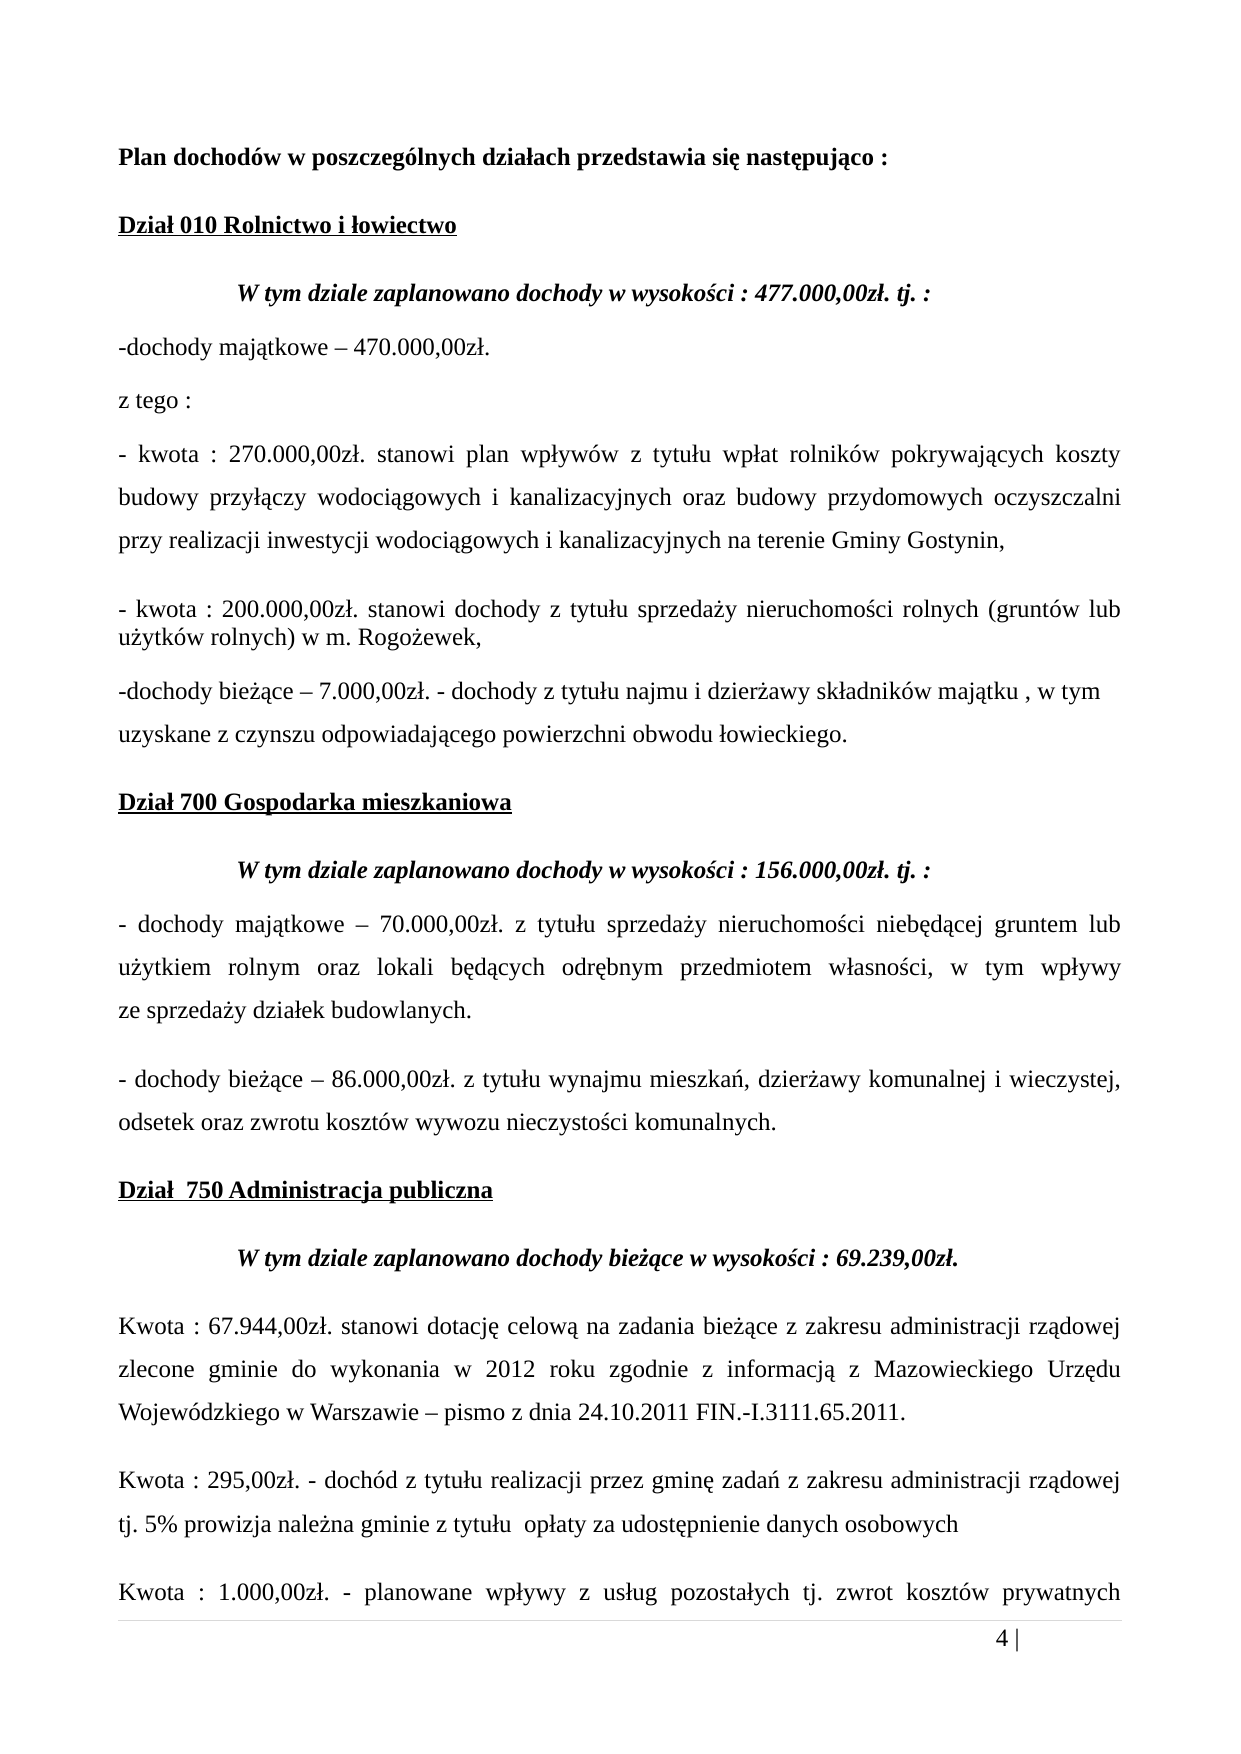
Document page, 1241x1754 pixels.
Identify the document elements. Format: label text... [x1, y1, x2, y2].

text Dział 010 Rolnictwo i łowiectwo [118, 210, 1122, 239]
text W tym dziale zaplanowano dochody bieżące w wysokości : 69.239,00zł. [118, 1243, 1122, 1272]
text -dochody majątkowe – 470.000,00zł. [118, 332, 1122, 361]
text Kwota : 67.944,00zł. stanowi dotację celową na zadania bieżące z zakresu administracji rządowej zlecone gminie do wykonania w 2012 roku zgodnie z informacją z Mazowieckiego Urzędu Wojewódzkiego w Warszawie – pismo z dnia 24.10.2011 FIN.-I.3111.65.2011. [118, 1311, 1122, 1426]
text Plan dochodów w poszczególnych działach przedstawia się następująco : [118, 142, 1122, 171]
text - dochody majątkowe – 70.000,00zł. z tytułu sprzedaży nieruchomości niebędącej gruntem lub użytkiem rolnym oraz lokali będących odrębnym przedmiotem własności, w tym wpływy ze sprzedaży działek budowlanych. [118, 909, 1122, 1024]
text Kwota : 1.000,00zł. - planowane wpływy z usług pozostałych tj. zwrot kosztów prywatnych [118, 1577, 1122, 1606]
text Dział 700 Gospodarka mieszkaniowa [118, 787, 1122, 816]
text Dział 750 Administracja publiczna [118, 1175, 1122, 1204]
text - kwota : 270.000,00zł. stanowi plan wpływów z tytułu wpłat rolników pokrywających koszty budowy przyłączy wodociągowych i kanalizacyjnych oraz budowy przydomowych oczyszczalni przy realizacji inwestycji wodociągowych i kanalizacyjnych na terenie Gminy Gostynin, [118, 439, 1122, 554]
text - kwota : 200.000,00zł. stanowi dochody z tytułu sprzedaży nieruchomości rolnych (gruntów lub użytków rolnych) w m. Rogożewek, [118, 594, 1122, 651]
text z tego : [118, 386, 1122, 414]
text W tym dziale zaplanowano dochody w wysokości : 477.000,00zł. tj. : [118, 278, 1122, 307]
text W tym dziale zaplanowano dochody w wysokości : 156.000,00zł. tj. : [118, 856, 1122, 884]
text -dochody bieżące – 7.000,00zł. - dochody z tytułu najmu i dzierżawy składników majątku , w tym uzyskane z czynszu odpowiadającego powierzchni obwodu łowieckiego. [118, 676, 1122, 748]
text - dochody bieżące – 86.000,00zł. z tytułu wynajmu mieszkań, dzierżawy komunalnej i wieczystej, odsetek oraz zwrotu kosztów wywozu nieczystości komunalnych. [118, 1064, 1122, 1136]
text Kwota : 295,00zł. - dochód z tytułu realizacji przez gminę zadań z zakresu administracji rządowej tj. 5% prowizja należna gminie z tytułu opłaty za udostępnienie danych osobowych [118, 1466, 1122, 1537]
